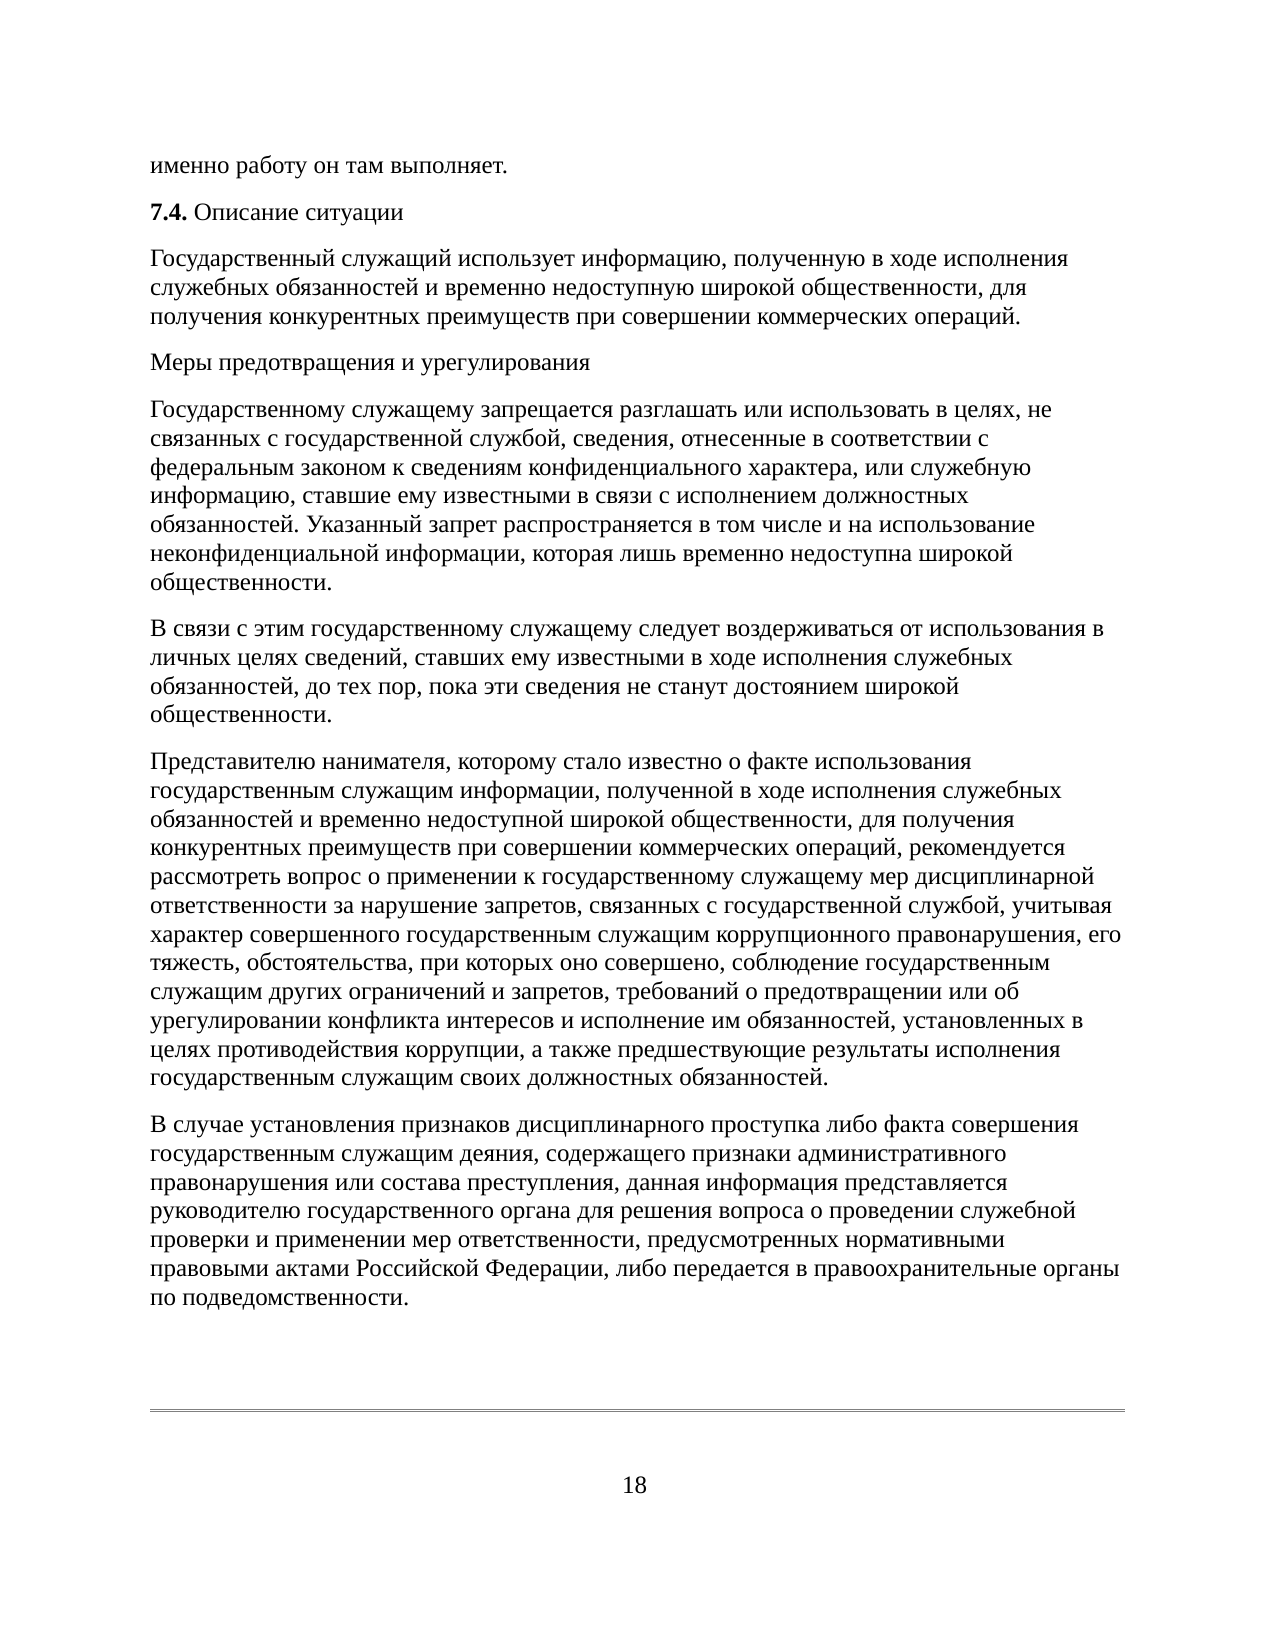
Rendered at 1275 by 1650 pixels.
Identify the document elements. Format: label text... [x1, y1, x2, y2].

text Государственному служащему запрещается разглашать или использовать в целях, не связанных с государственной службой, сведения, отнесенные в соответствии с федеральным законом к сведениям конфиденциального характера, или служебную информацию, ставшие ему известными в связи с исполнением должностных обязанностей. Указанный запрет распространяется в том числе и на использование неконфиденциальной информации, которая лишь временно недоступна широкой общественности. [150, 394, 1125, 595]
text В связи с этим государственному служащему следует воздерживаться от использования в личных целях сведений, ставших ему известными в ходе исполнения служебных обязанностей, до тех пор, пока эти сведения не станут достоянием широкой общественности. [150, 613, 1125, 728]
text Представителю нанимателя, которому стало известно о факте использования государственным служащим информации, полученной в ходе исполнения служебных обязанностей и временно недоступной широкой общественности, для получения конкурентных преимуществ при совершении коммерческих операций, рекомендуется рассмотреть вопрос о применении к государственному служащему мер дисциплинарной ответственности за нарушение запретов, связанных с государственной службой, учитывая характер совершенного государственным служащим коррупционного правонарушения, его тяжесть, обстоятельства, при которых оно совершено, соблюдение государственным служащим других ограничений и запретов, требований о предотвращении или об урегулировании конфликта интересов и исполнение им обязанностей, установленных в целях противодействия коррупции, а также предшествующие результаты исполнения государственным служащим своих должностных обязанностей. [150, 746, 1125, 1091]
text 7.4. Описание ситуации [150, 197, 1125, 225]
text Государственный служащий использует информацию, полученную в ходе исполнения служебных обязанностей и временно недоступную широкой общественности, для получения конкурентных преимуществ при совершении коммерческих операций. [150, 243, 1125, 329]
text именно работу он там выполняет. [150, 150, 1125, 179]
text В случае установления признаков дисциплинарного проступка либо факта совершения государственным служащим деяния, содержащего признаки административного правонарушения или состава преступления, данная информация представляется руководителю государственного органа для решения вопроса о проведении служебной проверки и применении мер ответственности, предусмотренных нормативными правовыми актами Российской Федерации, либо передается в правоохранительные органы по подведомственности. [150, 1109, 1125, 1310]
text Меры предотвращения и урегулирования [150, 347, 1125, 376]
